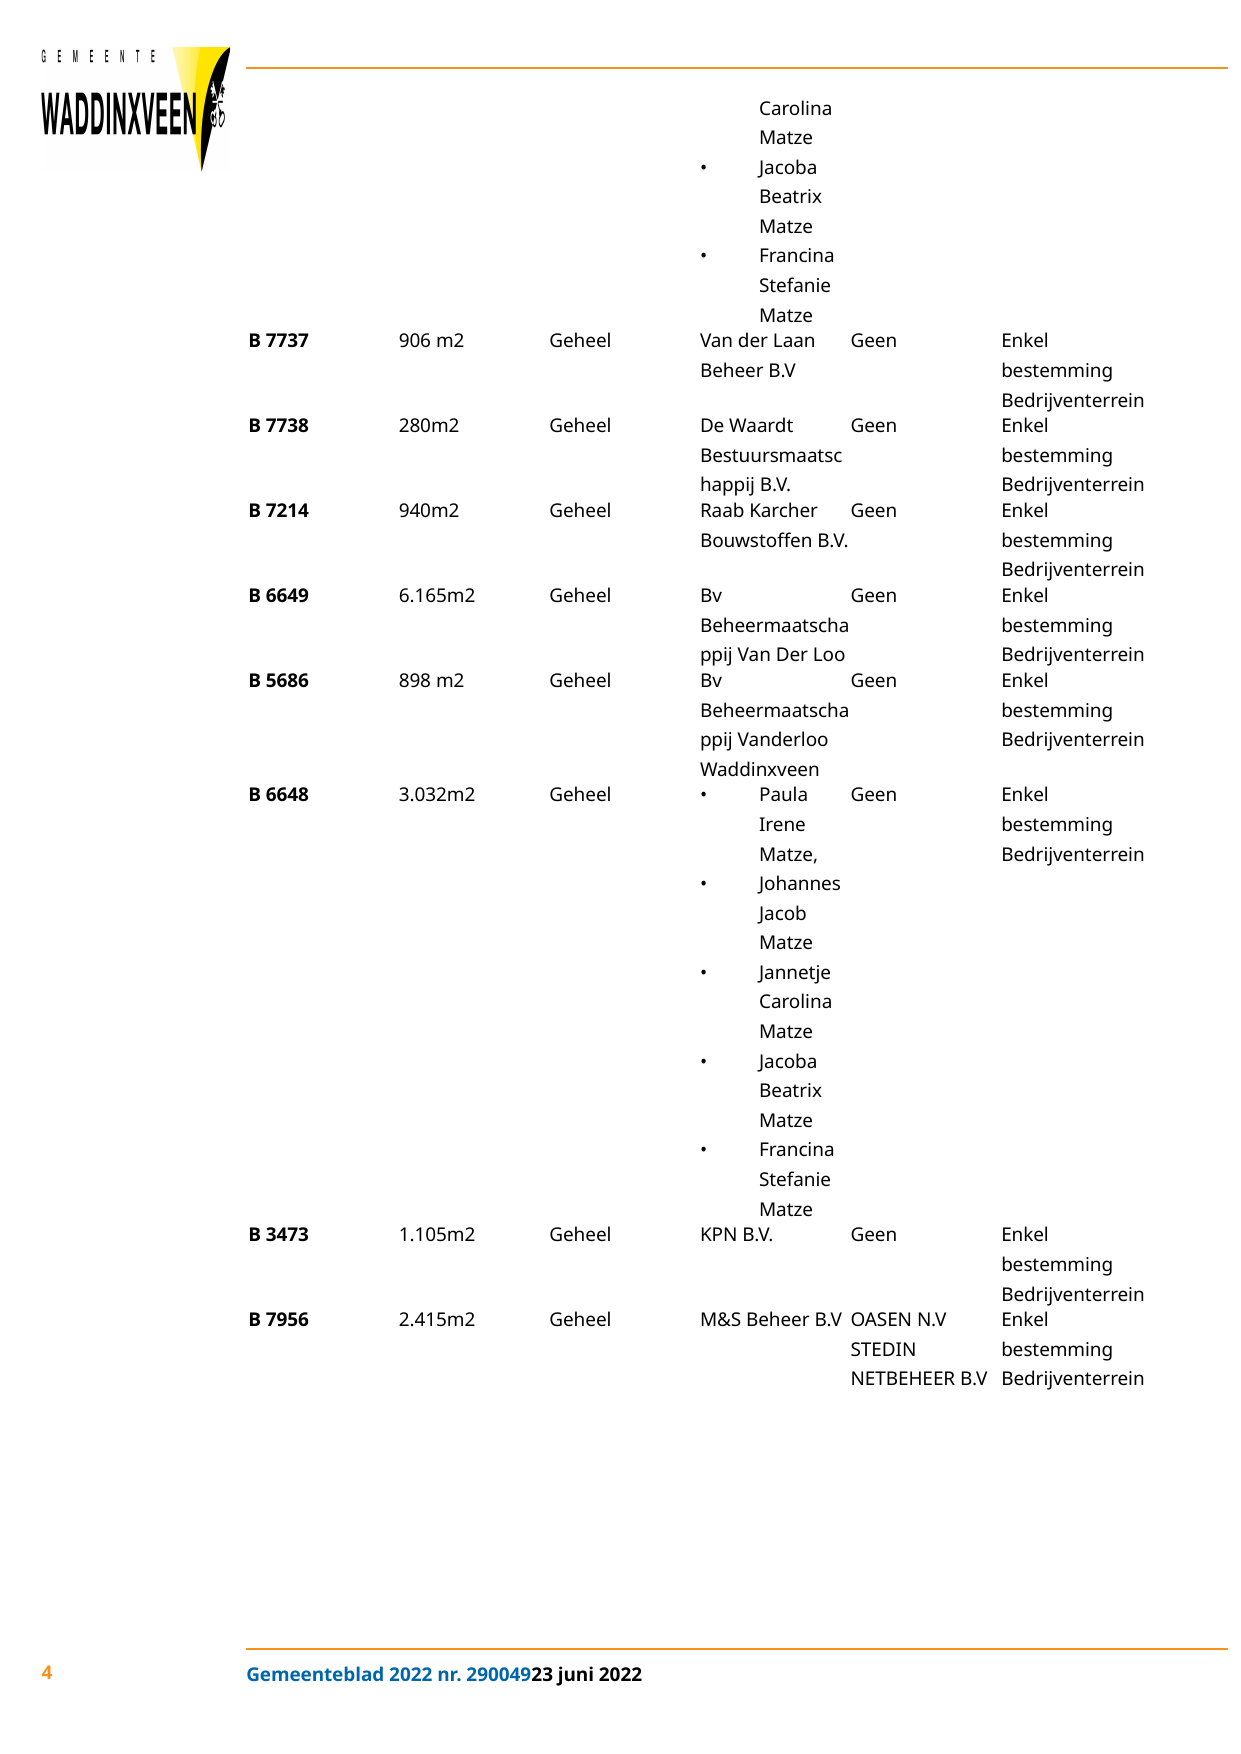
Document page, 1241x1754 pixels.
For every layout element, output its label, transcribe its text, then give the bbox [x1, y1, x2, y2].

table_cell 898 m2 [399, 667, 549, 782]
table_cell Geheel [549, 582, 700, 667]
table_cell Geen [850, 413, 1001, 497]
table_cell 2.415m2 [399, 1306, 549, 1391]
table_cell B 5686 [248, 667, 398, 782]
table_cell 940m2 [399, 498, 549, 582]
table_cell Enkel bestemming Bedrijventerrein [1001, 1222, 1152, 1306]
table_cell KPN B.V. [700, 1222, 850, 1306]
table_cell Paula Irene Matze, Johannes Jacob Matze Jannetje Carolina Matze Jacoba Beatrix Matze Francina Stefanie Matze [700, 782, 850, 1222]
table_cell [248, 95, 398, 328]
table_cell [399, 95, 549, 328]
table_cell Enkel bestemming Bedrijventerrein [1001, 413, 1152, 497]
table_cell B 7214 [248, 498, 398, 582]
table_cell Geheel [549, 1306, 700, 1391]
table_cell Enkel bestemming Bedrijventerrein [1001, 328, 1152, 412]
table_cell Raab Karcher Bouwstoffen B.V. [700, 498, 850, 582]
table_cell Geheel [549, 498, 700, 582]
table_cell Geen [850, 582, 1001, 667]
table_cell [850, 95, 1001, 328]
table_cell Geheel [549, 1222, 700, 1306]
table_cell Enkel bestemming Bedrijventerrein [1001, 782, 1152, 1222]
table_cell B 7956 [248, 1306, 398, 1391]
table_cell Geen [850, 667, 1001, 782]
table_cell Enkel bestemming Bedrijventerrein [1001, 582, 1152, 667]
table_cell 906 m2 [399, 328, 549, 412]
table_cell Paula Irene Matze, Johannes Jacob Matze Jannetje Carolina Matze Jacoba Beatrix Matze Francina Stefanie Matze [700, 95, 850, 328]
table_cell 6.165m2 [399, 582, 549, 667]
table_cell 280m2 [399, 413, 549, 497]
table_cell Geen [850, 1222, 1001, 1306]
table_cell 3.032m2 [399, 782, 549, 1222]
table_cell B 3473 [248, 1222, 398, 1306]
table_cell Geheel [549, 782, 700, 1222]
table_cell B 7738 [248, 413, 398, 497]
table_cell Bv Beheermaatschappij Van Der Loo [700, 582, 850, 667]
table_cell Van der Laan Beheer B.V [700, 328, 850, 412]
table_cell Geen [850, 498, 1001, 582]
table_cell Geen [850, 328, 1001, 412]
table_cell 1.105m2 [399, 1222, 549, 1306]
table_cell M&S Beheer B.V [700, 1306, 850, 1391]
table_cell OASEN N.V STEDIN NETBEHEER B.V [850, 1306, 1001, 1391]
table_cell Geheel [549, 667, 700, 782]
table_cell Geheel [549, 413, 700, 497]
table_cell B 7737 [248, 328, 398, 412]
table_cell B 6648 [248, 782, 398, 1222]
table_cell [1001, 95, 1152, 328]
table_cell De Waardt Bestuursmaatschappij B.V. [700, 413, 850, 497]
table_cell Bv Beheermaatschappij Vanderloo Waddinxveen [700, 667, 850, 782]
table_cell B 6649 [248, 582, 398, 667]
table_cell [549, 95, 700, 328]
picture [41, 47, 231, 172]
table_cell Geen [850, 782, 1001, 1222]
table_cell Enkel bestemming Bedrijventerrein [1001, 1306, 1152, 1391]
table_cell Geheel [549, 328, 700, 412]
table_cell Enkel bestemming Bedrijventerrein [1001, 498, 1152, 582]
table_cell Enkel bestemming Bedrijventerrein [1001, 667, 1152, 782]
